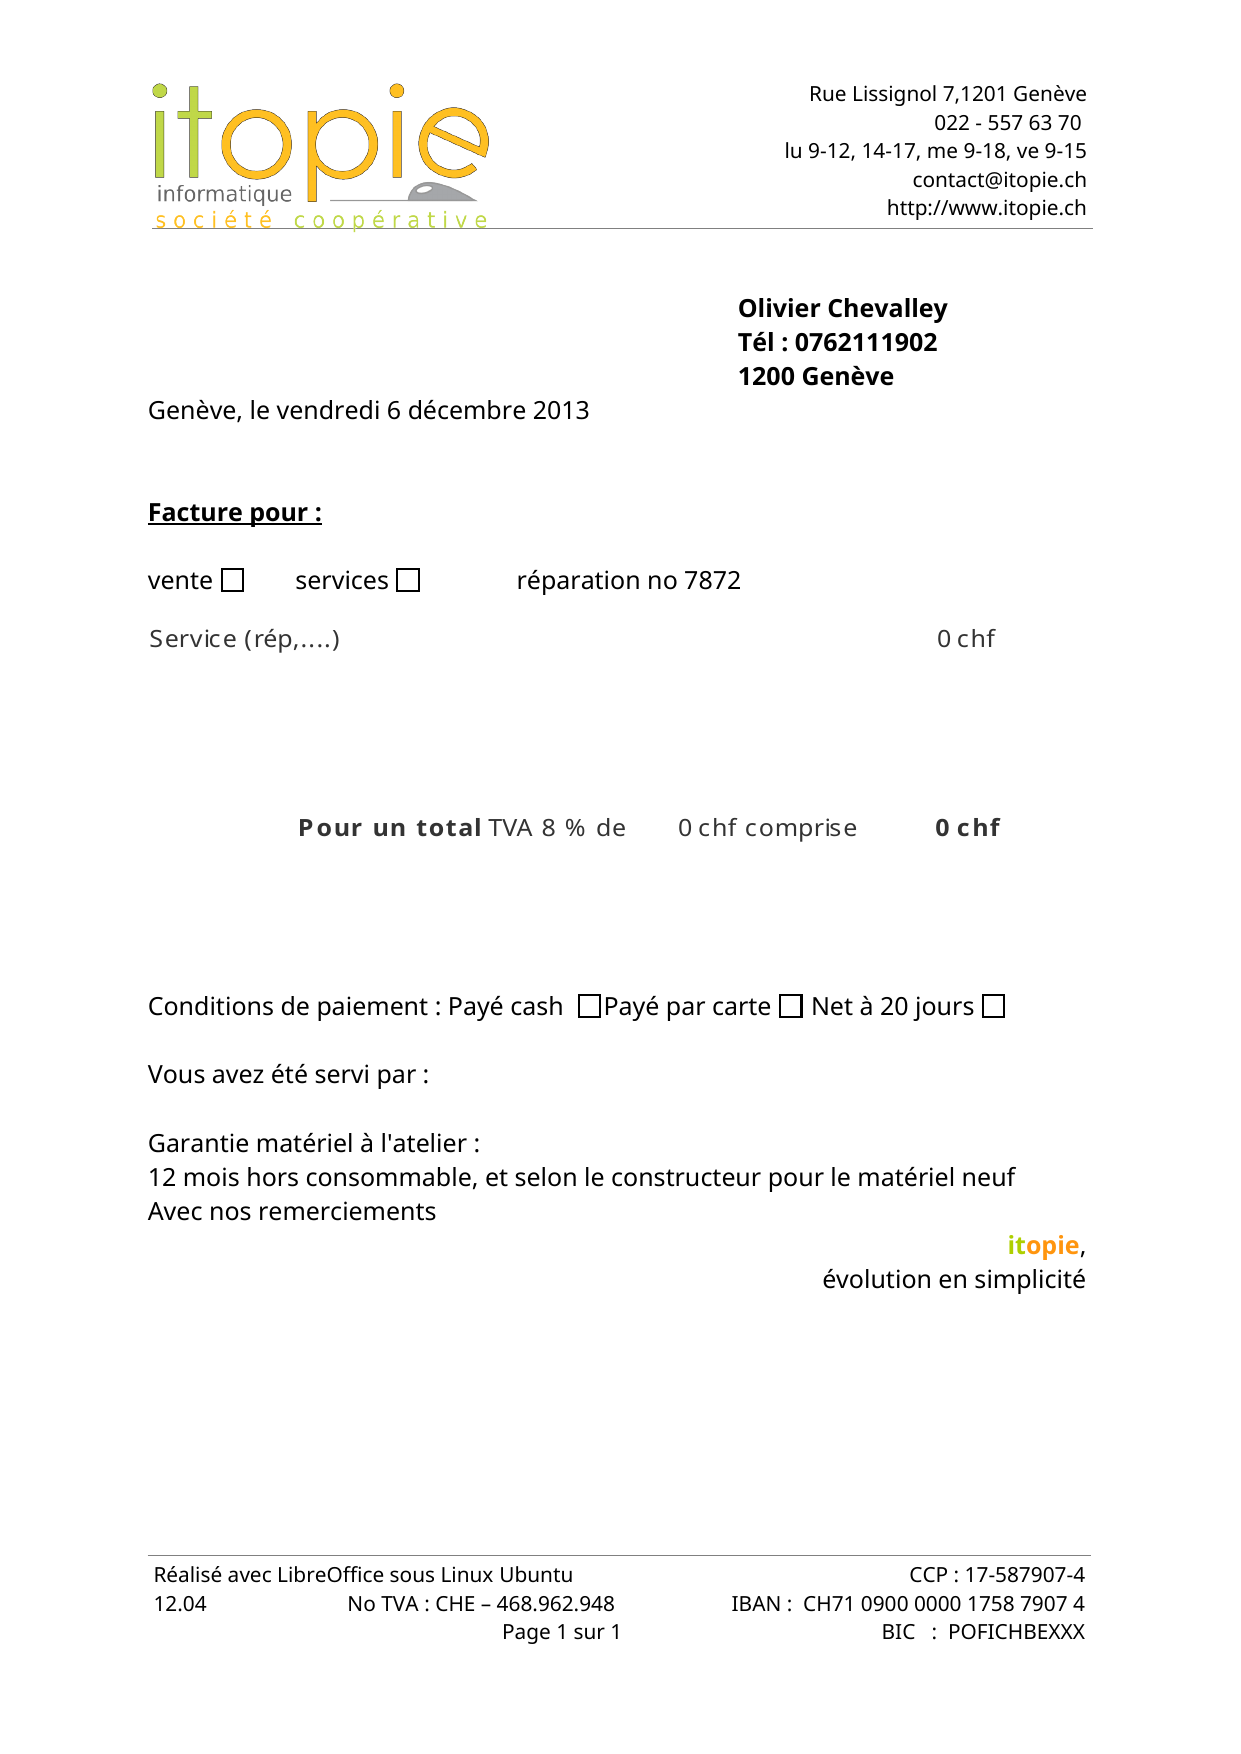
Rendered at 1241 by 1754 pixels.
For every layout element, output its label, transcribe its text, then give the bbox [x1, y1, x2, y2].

text Genève, le vendredi 6 décembre 2013 [148, 392, 1093, 427]
text vente services réparation no 7872 [148, 563, 1093, 597]
text Facture pour : [148, 495, 1093, 529]
text Olivier Chevalley [148, 290, 1093, 324]
text Vous avez été servi par : [148, 1057, 1093, 1091]
text 1200 Genève [148, 358, 1093, 392]
text Tél : 0762111902 [148, 324, 1093, 358]
text Conditions de paiement : Payé cash Payé par carte Net à 20 jours [148, 989, 1093, 1023]
text 12 mois hors consommable, et selon le constructeur pour le matériel neuf [148, 1159, 1093, 1193]
text Garantie matériel à l'atelier : [148, 1125, 1093, 1159]
picture [138, 72, 500, 244]
text évolution en simplicité [148, 1262, 1093, 1296]
text Avec nos remerciements [148, 1193, 1093, 1227]
text itopie, [148, 1227, 1093, 1262]
